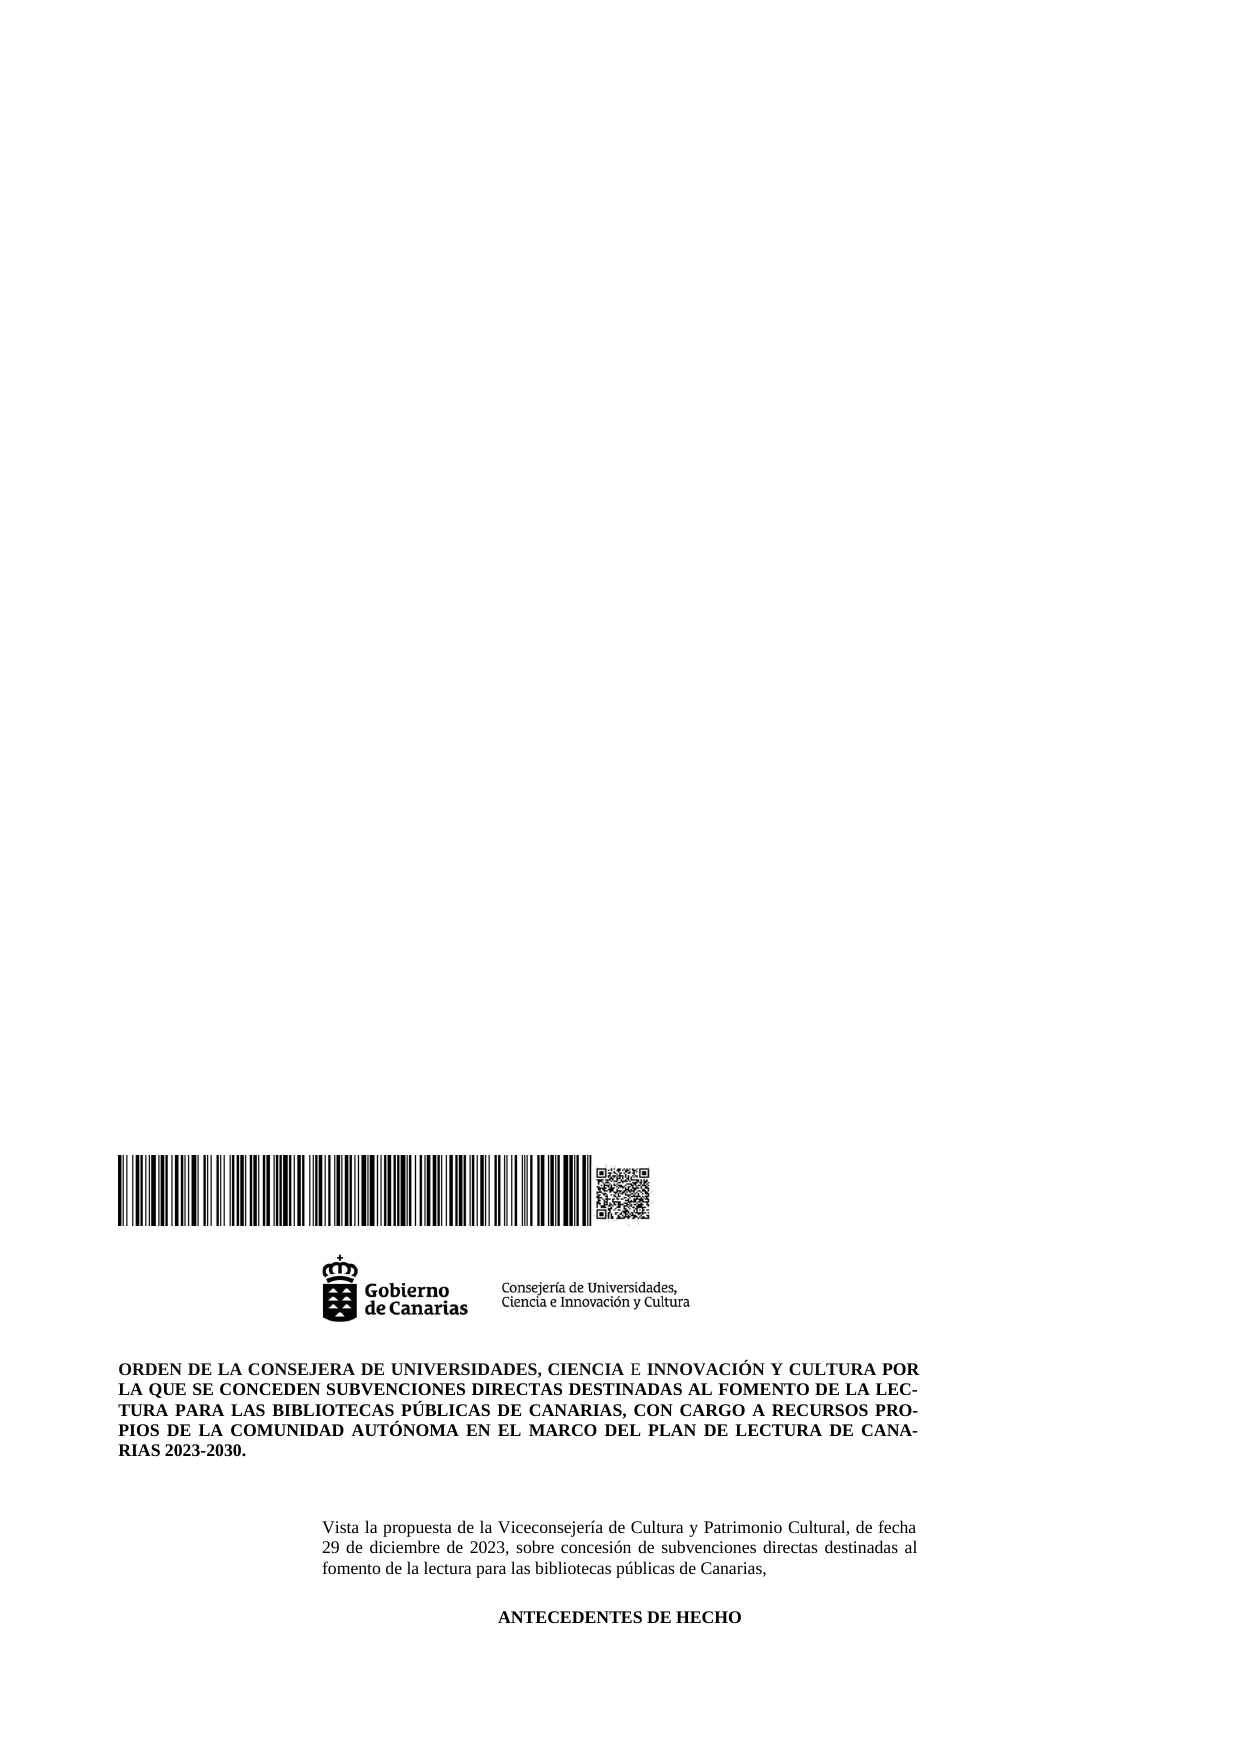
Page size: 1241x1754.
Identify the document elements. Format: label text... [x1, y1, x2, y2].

text Vista la propuesta de la Viceconsejería de Cultura y Patrimonio Cultural, de fecha 29 de diciembre de 2023, sobre concesión de subvenciones directas destinadas al fomento de la lectura para las bibliotecas públicas de Canarias, [322, 1517, 918, 1578]
text ORDEN DE LA CONSEJERA DE UNIVERSIDADES, CIENCIA E INNOVACIÓN Y CULTURA POR LA QUE SE CONCEDEN SUBVENCIONES DIRECTAS DESTINADAS AL FOMENTO DE LA LEC- TURA PARA LAS BIBLIOTECAS PÚBLICAS DE CANARIAS, CON CARGO A RECURSOS PRO- PIOS DE LA COMUNIDAD AUTÓNOMA EN EL MARCO DEL PLAN DE LECTURA DE CANA- RIAS 2023-2030. [118, 1359, 919, 1460]
text ANTECEDENTES DE HECHO [118, 1607, 1122, 1627]
